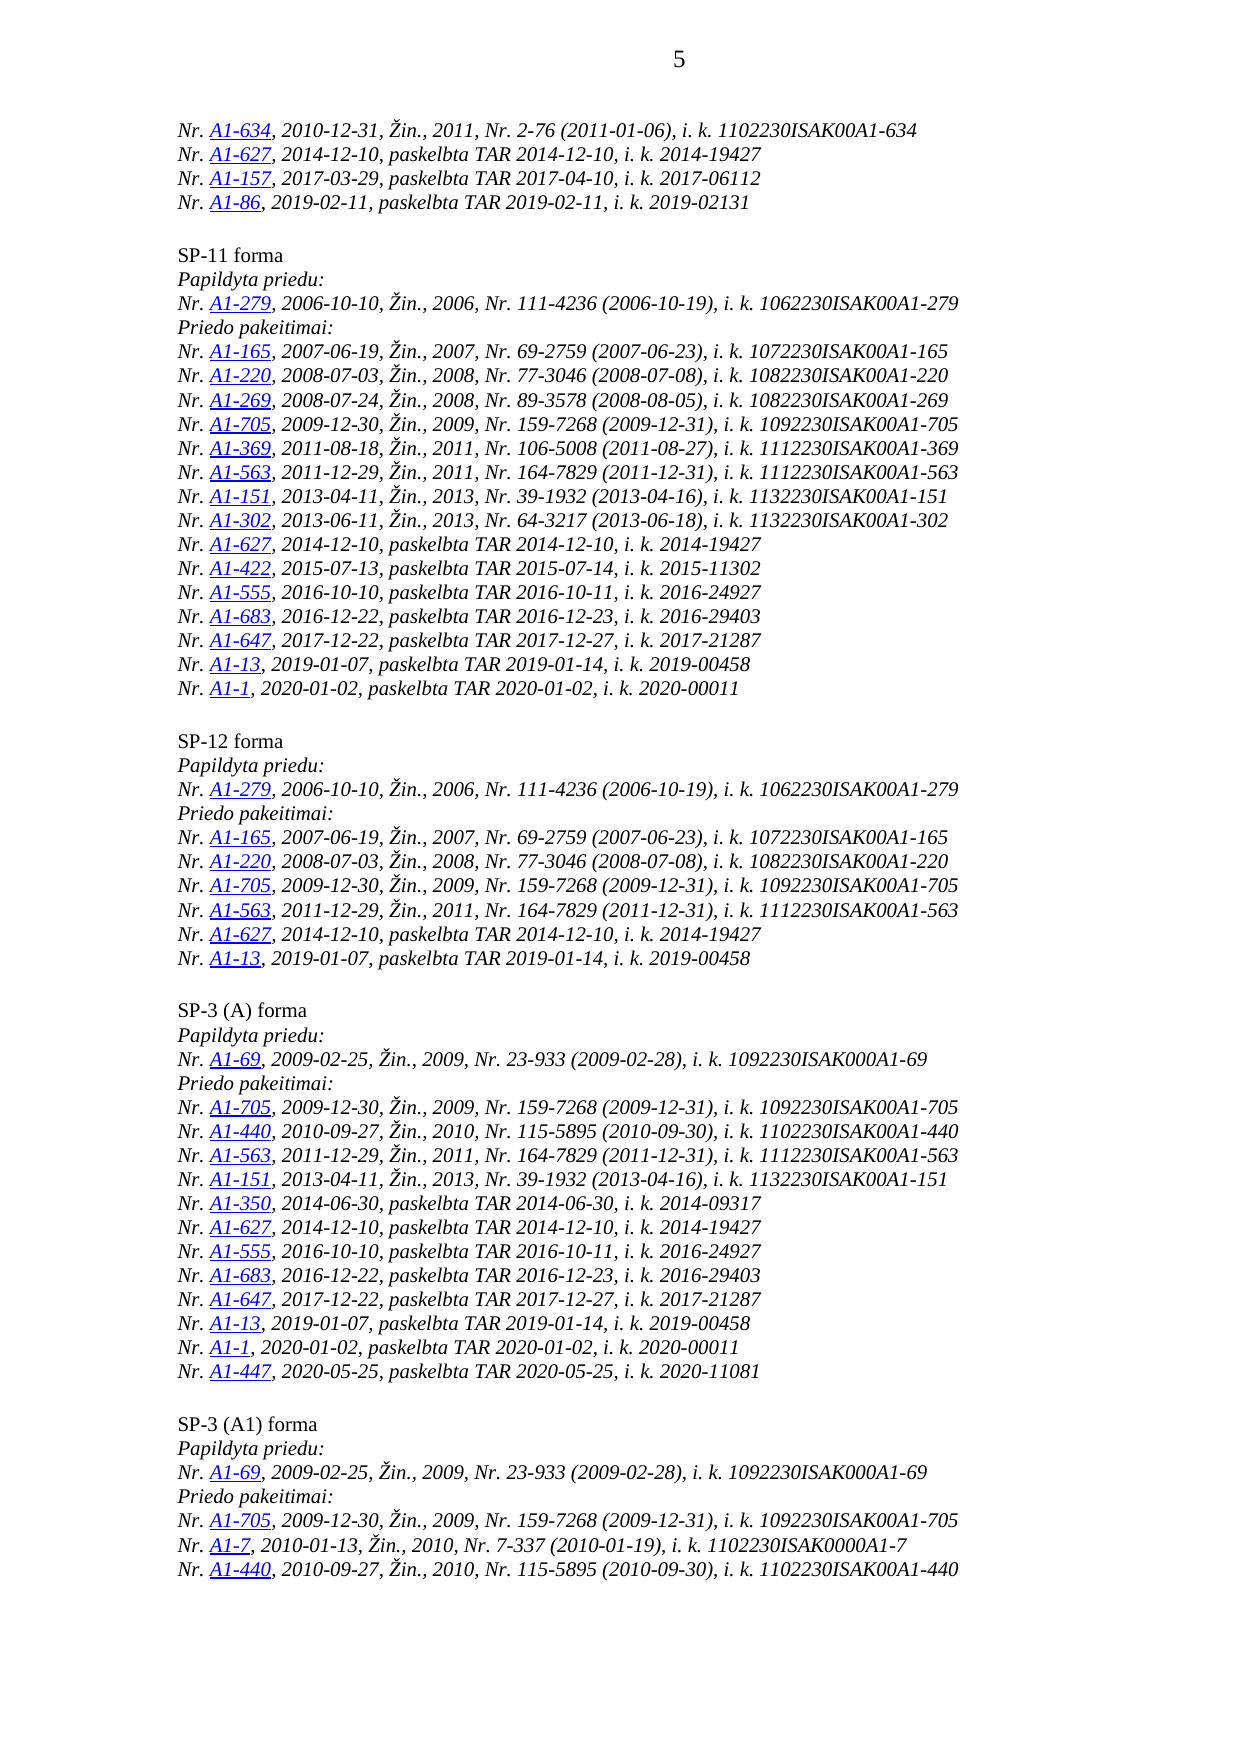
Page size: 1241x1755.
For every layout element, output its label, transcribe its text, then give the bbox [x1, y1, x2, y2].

text Nr. A1-683, 2016-12-22, paskelbta TAR 2016-12-23, i. k. 2016-29403 [177, 1263, 1181, 1287]
text Nr. A1-13, 2019-01-07, paskelbta TAR 2019-01-14, i. k. 2019-00458 [177, 946, 1181, 970]
text Nr. A1-627, 2014-12-10, paskelbta TAR 2014-12-10, i. k. 2014-19427 [177, 1215, 1181, 1239]
text Nr. A1-220, 2008-07-03, Žin., 2008, Nr. 77-3046 (2008-07-08), i. k. 1082230ISAK00A1-220 [177, 849, 1181, 873]
text Nr. A1-279, 2006-10-10, Žin., 2006, Nr. 111-4236 (2006-10-19), i. k. 1062230ISAK00A1-279 [177, 291, 1181, 315]
text Papildyta priedu: [177, 753, 1181, 777]
text Priedo pakeitimai: [177, 801, 1181, 825]
text Nr. A1-302, 2013-06-11, Žin., 2013, Nr. 64-3217 (2013-06-18), i. k. 1132230ISAK00A1-302 [177, 508, 1181, 532]
text Nr. A1-151, 2013-04-11, Žin., 2013, Nr. 39-1932 (2013-04-16), i. k. 1132230ISAK00A1-151 [177, 484, 1181, 508]
text Nr. A1-13, 2019-01-07, paskelbta TAR 2019-01-14, i. k. 2019-00458 [177, 1311, 1181, 1335]
text Nr. A1-86, 2019-02-11, paskelbta TAR 2019-02-11, i. k. 2019-02131 [177, 190, 1181, 214]
text Nr. A1-69, 2009-02-25, Žin., 2009, Nr. 23-933 (2009-02-28), i. k. 1092230ISAK000A1-69 [177, 1047, 1181, 1071]
text Nr. A1-447, 2020-05-25, paskelbta TAR 2020-05-25, i. k. 2020-11081 [177, 1359, 1181, 1383]
text Priedo pakeitimai: [177, 1484, 1181, 1508]
text Nr. A1-563, 2011-12-29, Žin., 2011, Nr. 164-7829 (2011-12-31), i. k. 1112230ISAK00A1-563 [177, 1143, 1181, 1167]
text Nr. A1-165, 2007-06-19, Žin., 2007, Nr. 69-2759 (2007-06-23), i. k. 1072230ISAK00A1-165 [177, 339, 1181, 363]
text Nr. A1-563, 2011-12-29, Žin., 2011, Nr. 164-7829 (2011-12-31), i. k. 1112230ISAK00A1-563 [177, 897, 1181, 922]
text Nr. A1-220, 2008-07-03, Žin., 2008, Nr. 77-3046 (2008-07-08), i. k. 1082230ISAK00A1-220 [177, 363, 1181, 387]
text Nr. A1-705, 2009-12-30, Žin., 2009, Nr. 159-7268 (2009-12-31), i. k. 1092230ISAK00A1-705 [177, 1095, 1181, 1119]
text Priedo pakeitimai: [177, 315, 1181, 339]
text SP-3 (A) forma [177, 998, 1181, 1022]
text Nr. A1-350, 2014-06-30, paskelbta TAR 2014-06-30, i. k. 2014-09317 [177, 1191, 1181, 1215]
text Nr. A1-647, 2017-12-22, paskelbta TAR 2017-12-27, i. k. 2017-21287 [177, 628, 1181, 652]
text Nr. A1-627, 2014-12-10, paskelbta TAR 2014-12-10, i. k. 2014-19427 [177, 922, 1181, 946]
text Nr. A1-13, 2019-01-07, paskelbta TAR 2019-01-14, i. k. 2019-00458 [177, 652, 1181, 676]
text Nr. A1-269, 2008-07-24, Žin., 2008, Nr. 89-3578 (2008-08-05), i. k. 1082230ISAK00A1-269 [177, 387, 1181, 412]
text Nr. A1-555, 2016-10-10, paskelbta TAR 2016-10-11, i. k. 2016-24927 [177, 1239, 1181, 1263]
text Nr. A1-440, 2010-09-27, Žin., 2010, Nr. 115-5895 (2010-09-30), i. k. 1102230ISAK00A1-440 [177, 1557, 1181, 1581]
text Nr. A1-151, 2013-04-11, Žin., 2013, Nr. 39-1932 (2013-04-16), i. k. 1132230ISAK00A1-151 [177, 1167, 1181, 1191]
text Nr. A1-627, 2014-12-10, paskelbta TAR 2014-12-10, i. k. 2014-19427 [177, 532, 1181, 556]
text Nr. A1-683, 2016-12-22, paskelbta TAR 2016-12-23, i. k. 2016-29403 [177, 604, 1181, 628]
text SP-11 forma [177, 243, 1181, 267]
text Nr. A1-563, 2011-12-29, Žin., 2011, Nr. 164-7829 (2011-12-31), i. k. 1112230ISAK00A1-563 [177, 460, 1181, 484]
text Papildyta priedu: [177, 1436, 1181, 1460]
text Nr. A1-440, 2010-09-27, Žin., 2010, Nr. 115-5895 (2010-09-30), i. k. 1102230ISAK00A1-440 [177, 1119, 1181, 1143]
text Papildyta priedu: [177, 1022, 1181, 1047]
text SP-3 (A1) forma [177, 1412, 1181, 1436]
text Nr. A1-157, 2017-03-29, paskelbta TAR 2017-04-10, i. k. 2017-06112 [177, 166, 1181, 190]
text Nr. A1-705, 2009-12-30, Žin., 2009, Nr. 159-7268 (2009-12-31), i. k. 1092230ISAK00A1-705 [177, 412, 1181, 436]
text Nr. A1-279, 2006-10-10, Žin., 2006, Nr. 111-4236 (2006-10-19), i. k. 1062230ISAK00A1-279 [177, 777, 1181, 801]
text Priedo pakeitimai: [177, 1071, 1181, 1095]
text Nr. A1-7, 2010-01-13, Žin., 2010, Nr. 7-337 (2010-01-19), i. k. 1102230ISAK0000A1-7 [177, 1532, 1181, 1557]
text Nr. A1-165, 2007-06-19, Žin., 2007, Nr. 69-2759 (2007-06-23), i. k. 1072230ISAK00A1-165 [177, 825, 1181, 849]
text Nr. A1-705, 2009-12-30, Žin., 2009, Nr. 159-7268 (2009-12-31), i. k. 1092230ISAK00A1-705 [177, 873, 1181, 897]
text Papildyta priedu: [177, 267, 1181, 291]
text SP-12 forma [177, 729, 1181, 753]
text Nr. A1-1, 2020-01-02, paskelbta TAR 2020-01-02, i. k. 2020-00011 [177, 676, 1181, 700]
text Nr. A1-634, 2010-12-31, Žin., 2011, Nr. 2-76 (2011-01-06), i. k. 1102230ISAK00A1-634 [177, 118, 1181, 142]
text Nr. A1-369, 2011-08-18, Žin., 2011, Nr. 106-5008 (2011-08-27), i. k. 1112230ISAK00A1-369 [177, 436, 1181, 460]
text Nr. A1-1, 2020-01-02, paskelbta TAR 2020-01-02, i. k. 2020-00011 [177, 1335, 1181, 1359]
text Nr. A1-422, 2015-07-13, paskelbta TAR 2015-07-14, i. k. 2015-11302 [177, 556, 1181, 580]
text Nr. A1-69, 2009-02-25, Žin., 2009, Nr. 23-933 (2009-02-28), i. k. 1092230ISAK000A1-69 [177, 1460, 1181, 1484]
text Nr. A1-647, 2017-12-22, paskelbta TAR 2017-12-27, i. k. 2017-21287 [177, 1287, 1181, 1311]
text Nr. A1-705, 2009-12-30, Žin., 2009, Nr. 159-7268 (2009-12-31), i. k. 1092230ISAK00A1-705 [177, 1508, 1181, 1532]
text Nr. A1-555, 2016-10-10, paskelbta TAR 2016-10-11, i. k. 2016-24927 [177, 580, 1181, 604]
text Nr. A1-627, 2014-12-10, paskelbta TAR 2014-12-10, i. k. 2014-19427 [177, 142, 1181, 166]
